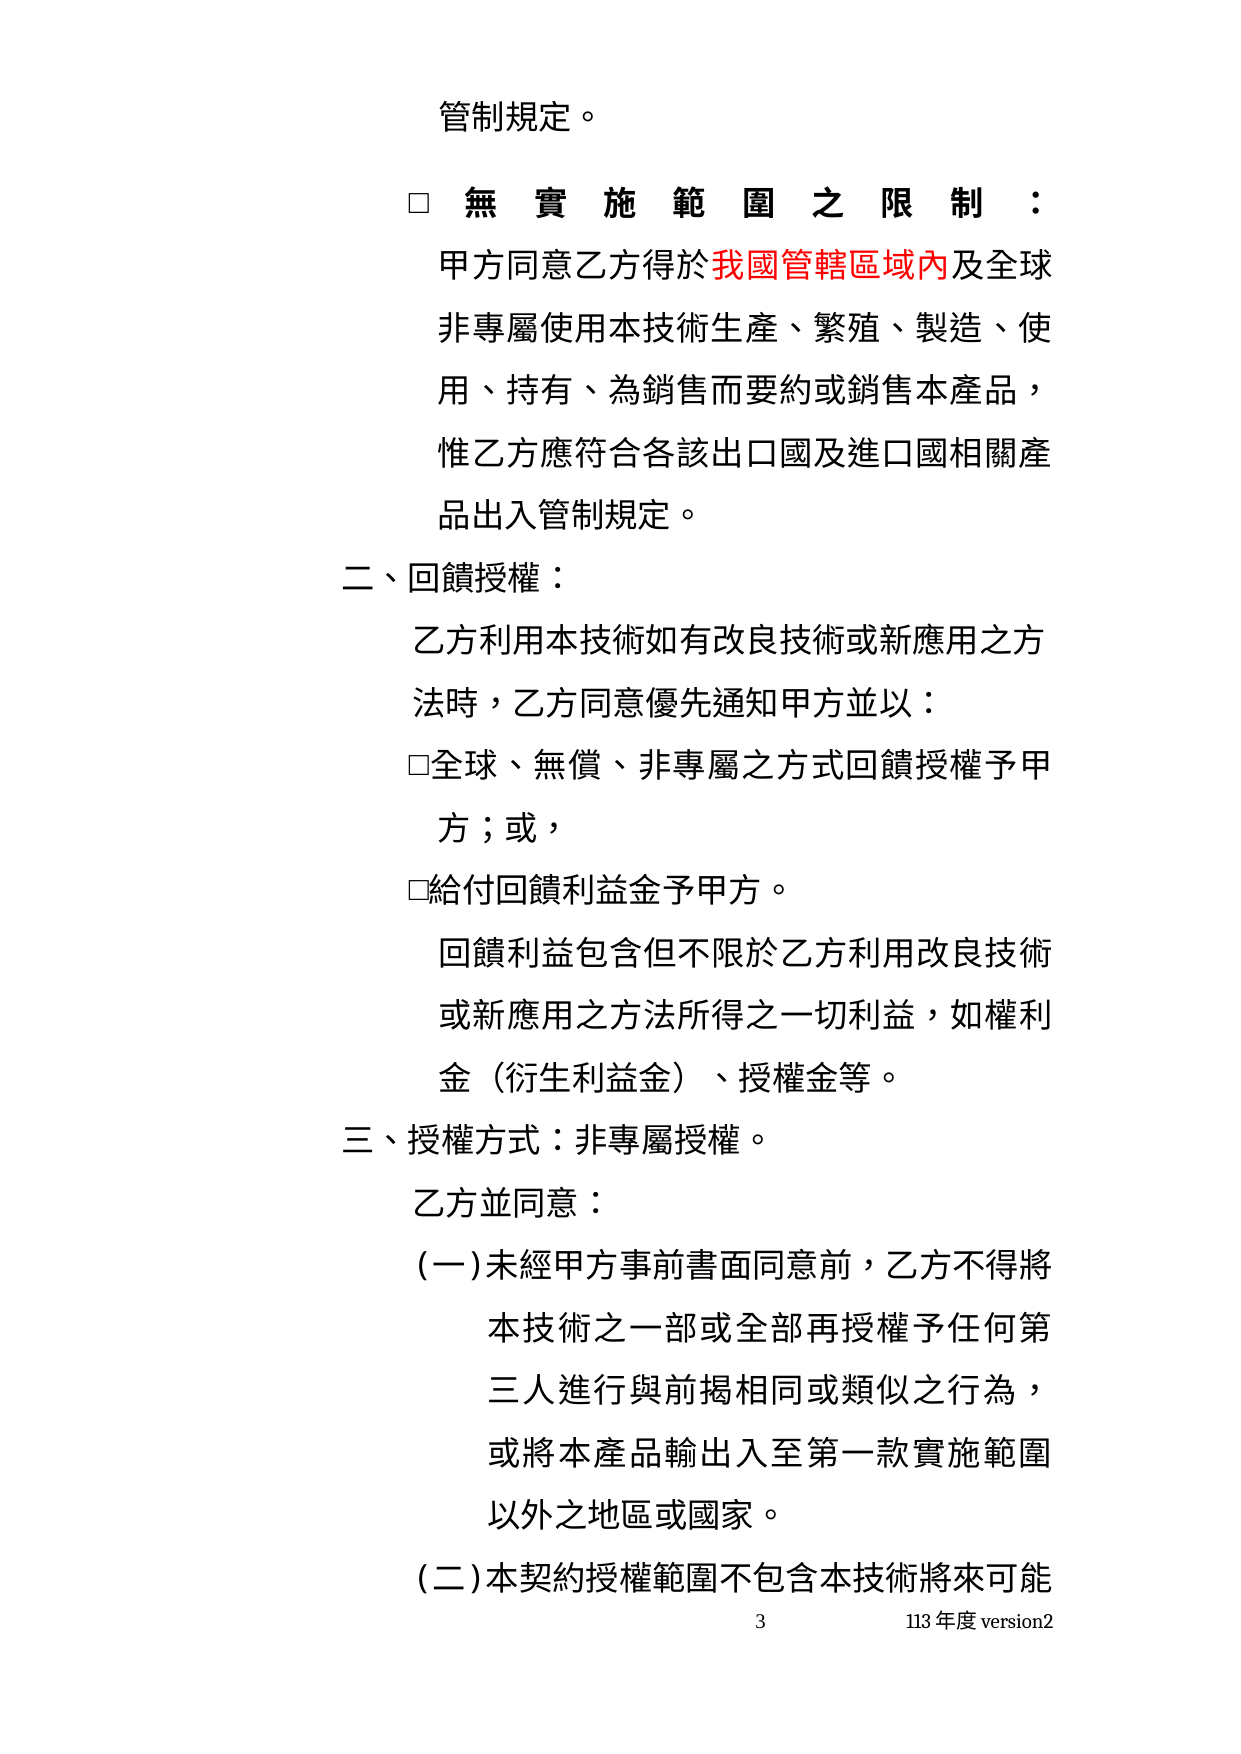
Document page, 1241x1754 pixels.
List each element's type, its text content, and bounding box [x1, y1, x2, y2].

text 乙方並同意： [412, 1159, 1053, 1221]
text □給付回饋利益金予甲方。 [408, 846, 1053, 909]
text (一)未經甲方事前書面同意前，乙方不得將本技術之一部或全部再授權予任何第三人進行與前揭相同或類似之行為，或將本產品輸出入至第一款實施範圍以外之地區或國家。 [412, 1221, 1053, 1534]
text □無實施範圍之限制： 甲方同意乙方得於我國管轄區域內及全球非專屬使用本技術生產、繁殖、製造、使用、持有、為銷售而要約或銷售本產品，惟乙方應符合各該出口國及進口國相關產品出入管制規定。 [408, 159, 1053, 534]
text 乙方利用本技術如有改良技術或新應用之方法時，乙方同意優先通知甲方並以： [412, 596, 1053, 721]
text 三、授權方式：非專屬授權。 [341, 1096, 1053, 1159]
text 管制規定。 [438, 96, 1053, 138]
text 二、回饋授權： [341, 534, 1053, 596]
text (二)本契約授權範圍不包含本技術將來可能 [412, 1534, 1053, 1596]
text □全球、無償、非專屬之方式回饋授權予甲方；或， [408, 721, 1053, 846]
text 回饋利益包含但不限於乙方利用改良技術或新應用之方法所得之一切利益，如權利金（衍生利益金）、授權金等。 [438, 909, 1053, 1096]
